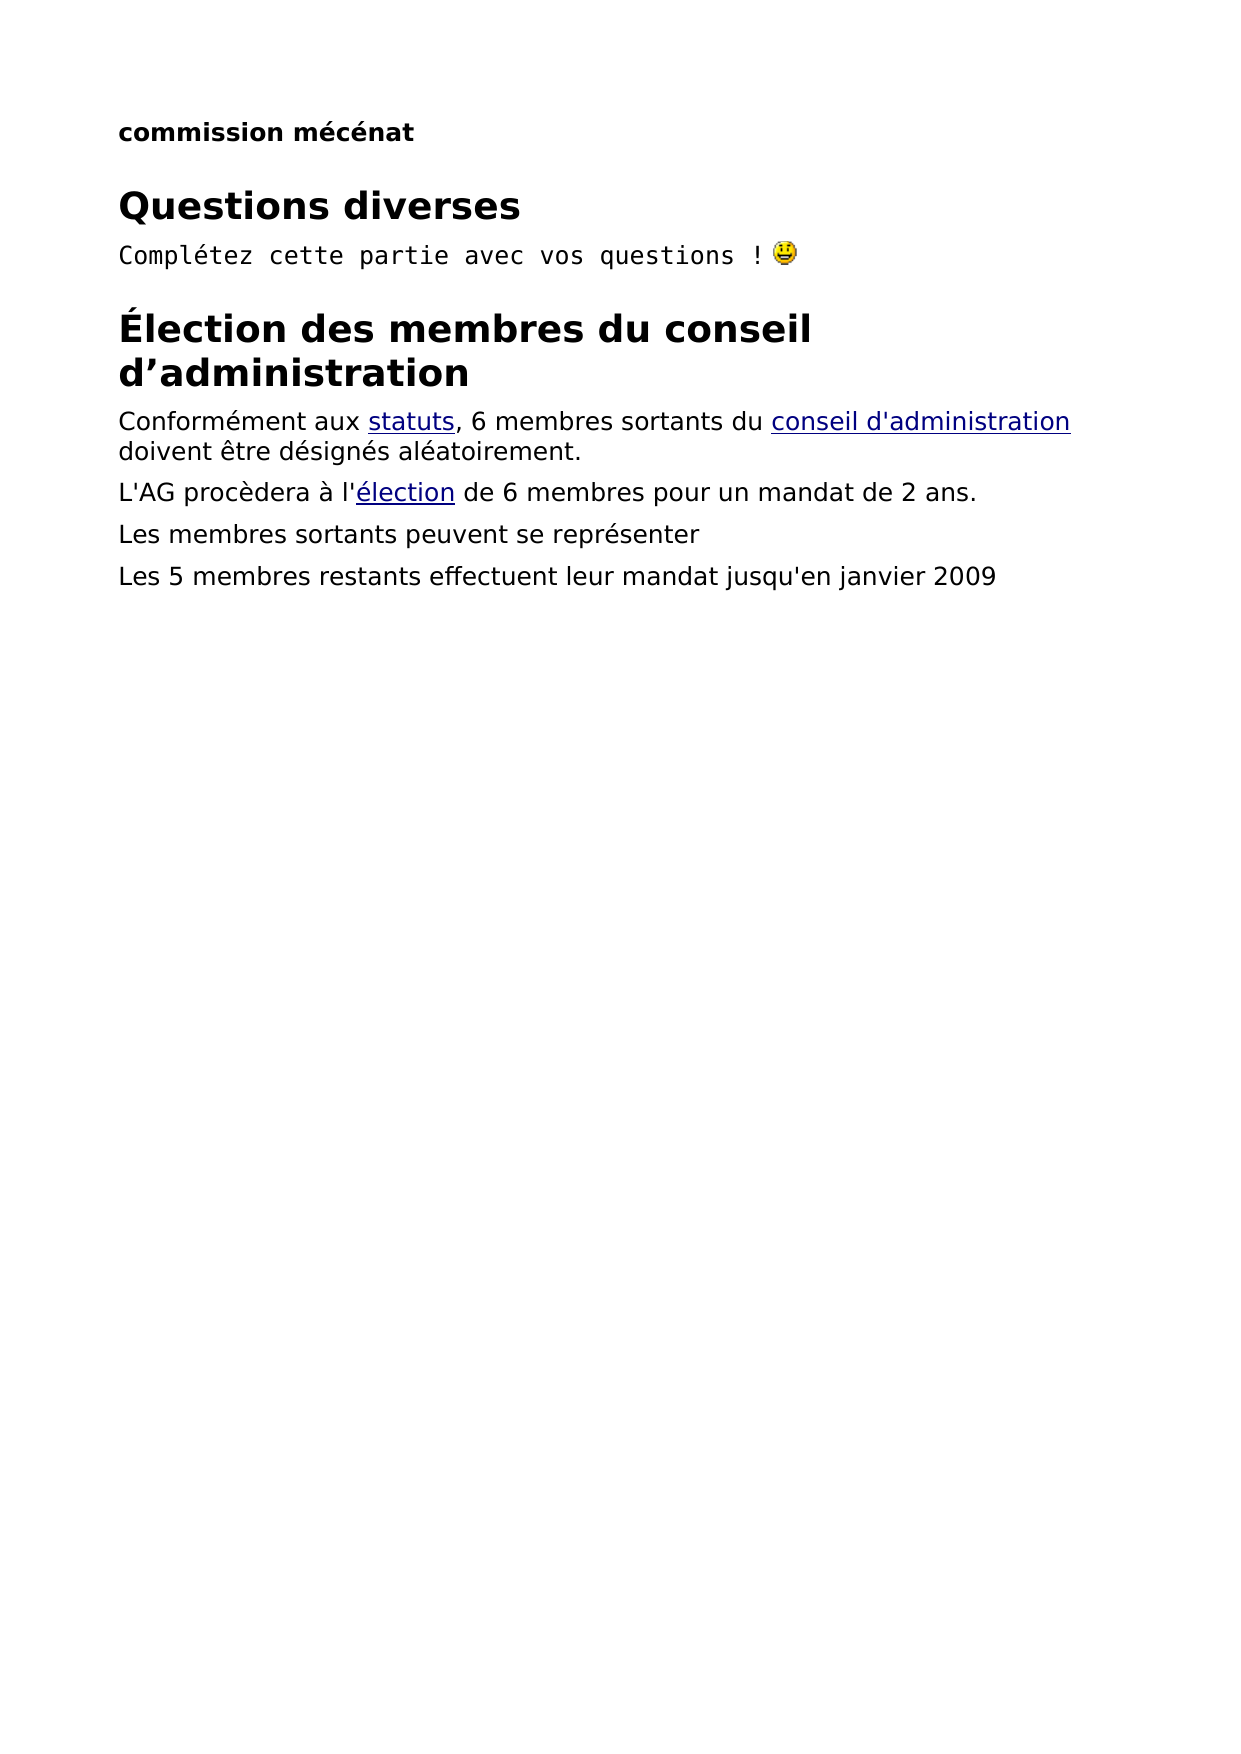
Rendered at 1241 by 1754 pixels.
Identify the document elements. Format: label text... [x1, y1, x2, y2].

text L'AG procèdera à l'élection de 6 membres pour un mandat de 2 ans. [118, 478, 1122, 508]
subtitle Élection des membres du conseil d’administration [118, 308, 1122, 395]
picture [773, 241, 797, 265]
subtitle commission mécénat [118, 118, 1122, 147]
text Complétez cette partie avec vos questions ! [118, 241, 1122, 270]
text Conformément aux statuts, 6 membres sortants du conseil d'administration doivent être désignés aléatoirement. [118, 408, 1122, 466]
text Les 5 membres restants effectuent leur mandat jusqu'en janvier 2009 [118, 562, 1122, 591]
text Les membres sortants peuvent se représenter [118, 520, 1122, 549]
subtitle Questions diverses [118, 185, 1122, 228]
